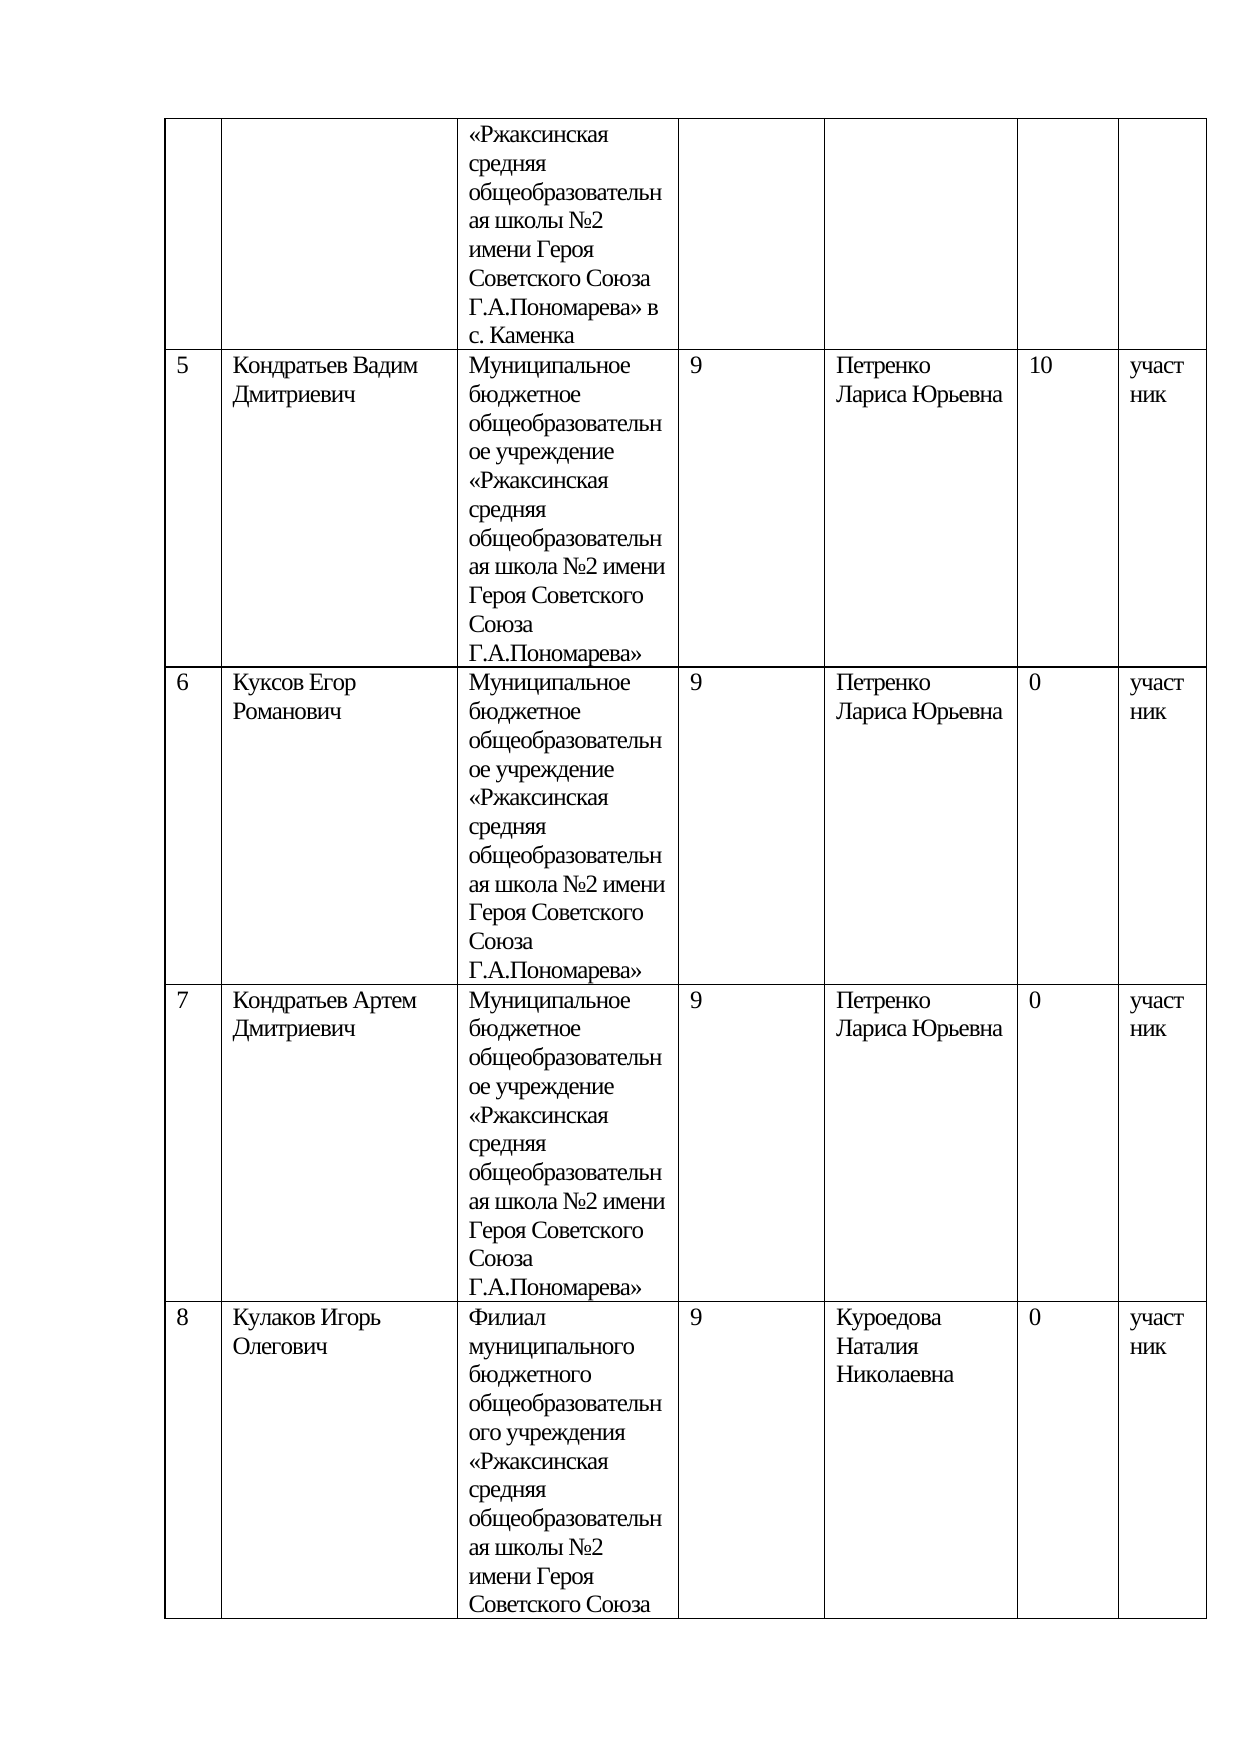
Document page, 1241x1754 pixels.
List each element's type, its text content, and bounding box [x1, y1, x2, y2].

table_cell Филиал муниципального бюджетного общеобразовательного учреждения «Ржаксинская средняя общеобразовательная школы №2 имени Героя Советского Союза [458, 1302, 678, 1618]
table_cell «Ржаксинская средняя общеобразовательная школы №2 имени Героя Советского Союза Г.А.Пономарева» в с. Каменка [458, 119, 678, 349]
table_cell 0 [1018, 985, 1118, 1301]
table_cell участник [1119, 985, 1206, 1301]
table_cell 7 [166, 985, 221, 1301]
table_cell Куксов Егор Романович [222, 668, 457, 984]
table_cell 0 [1018, 1302, 1118, 1618]
table_cell 9 [679, 1302, 824, 1618]
table_cell [1018, 119, 1118, 349]
table_cell [1119, 119, 1206, 349]
table_cell 9 [679, 985, 824, 1301]
table_cell Петренко Лариса Юрьевна [825, 668, 1017, 984]
table_cell участник [1119, 668, 1206, 984]
table_cell Муниципальное бюджетное общеобразовательное учреждение «Ржаксинская средняя общеобразовательная школа №2 имени Героя Советского Союза Г.А.Пономарева» [458, 985, 678, 1301]
table_cell Кондратьев Вадим Дмитриевич [222, 350, 457, 666]
table_cell 10 [1018, 350, 1118, 666]
table_cell [166, 119, 221, 349]
table_cell 8 [166, 1302, 221, 1618]
table_cell 6 [166, 668, 221, 984]
table_cell 0 [1018, 668, 1118, 984]
table_cell 9 [679, 668, 824, 984]
table_cell Петренко Лариса Юрьевна [825, 985, 1017, 1301]
table_cell [679, 119, 824, 349]
table_cell Кондратьев Артем Дмитриевич [222, 985, 457, 1301]
table_cell Куроедова Наталия Николаевна [825, 1302, 1017, 1618]
table_cell 9 [679, 350, 824, 666]
table_cell Муниципальное бюджетное общеобразовательное учреждение «Ржаксинская средняя общеобразовательная школа №2 имени Героя Советского Союза Г.А.Пономарева» [458, 350, 678, 666]
table_cell [222, 119, 457, 349]
table_cell 5 [166, 350, 221, 666]
table_cell Петренко Лариса Юрьевна [825, 350, 1017, 666]
table_cell [825, 119, 1017, 349]
table_cell Кулаков Игорь Олегович [222, 1302, 457, 1618]
table_cell участник [1119, 350, 1206, 666]
table_cell участник [1119, 1302, 1206, 1618]
table_cell Муниципальное бюджетное общеобразовательное учреждение «Ржаксинская средняя общеобразовательная школа №2 имени Героя Советского Союза Г.А.Пономарева» [458, 668, 678, 984]
